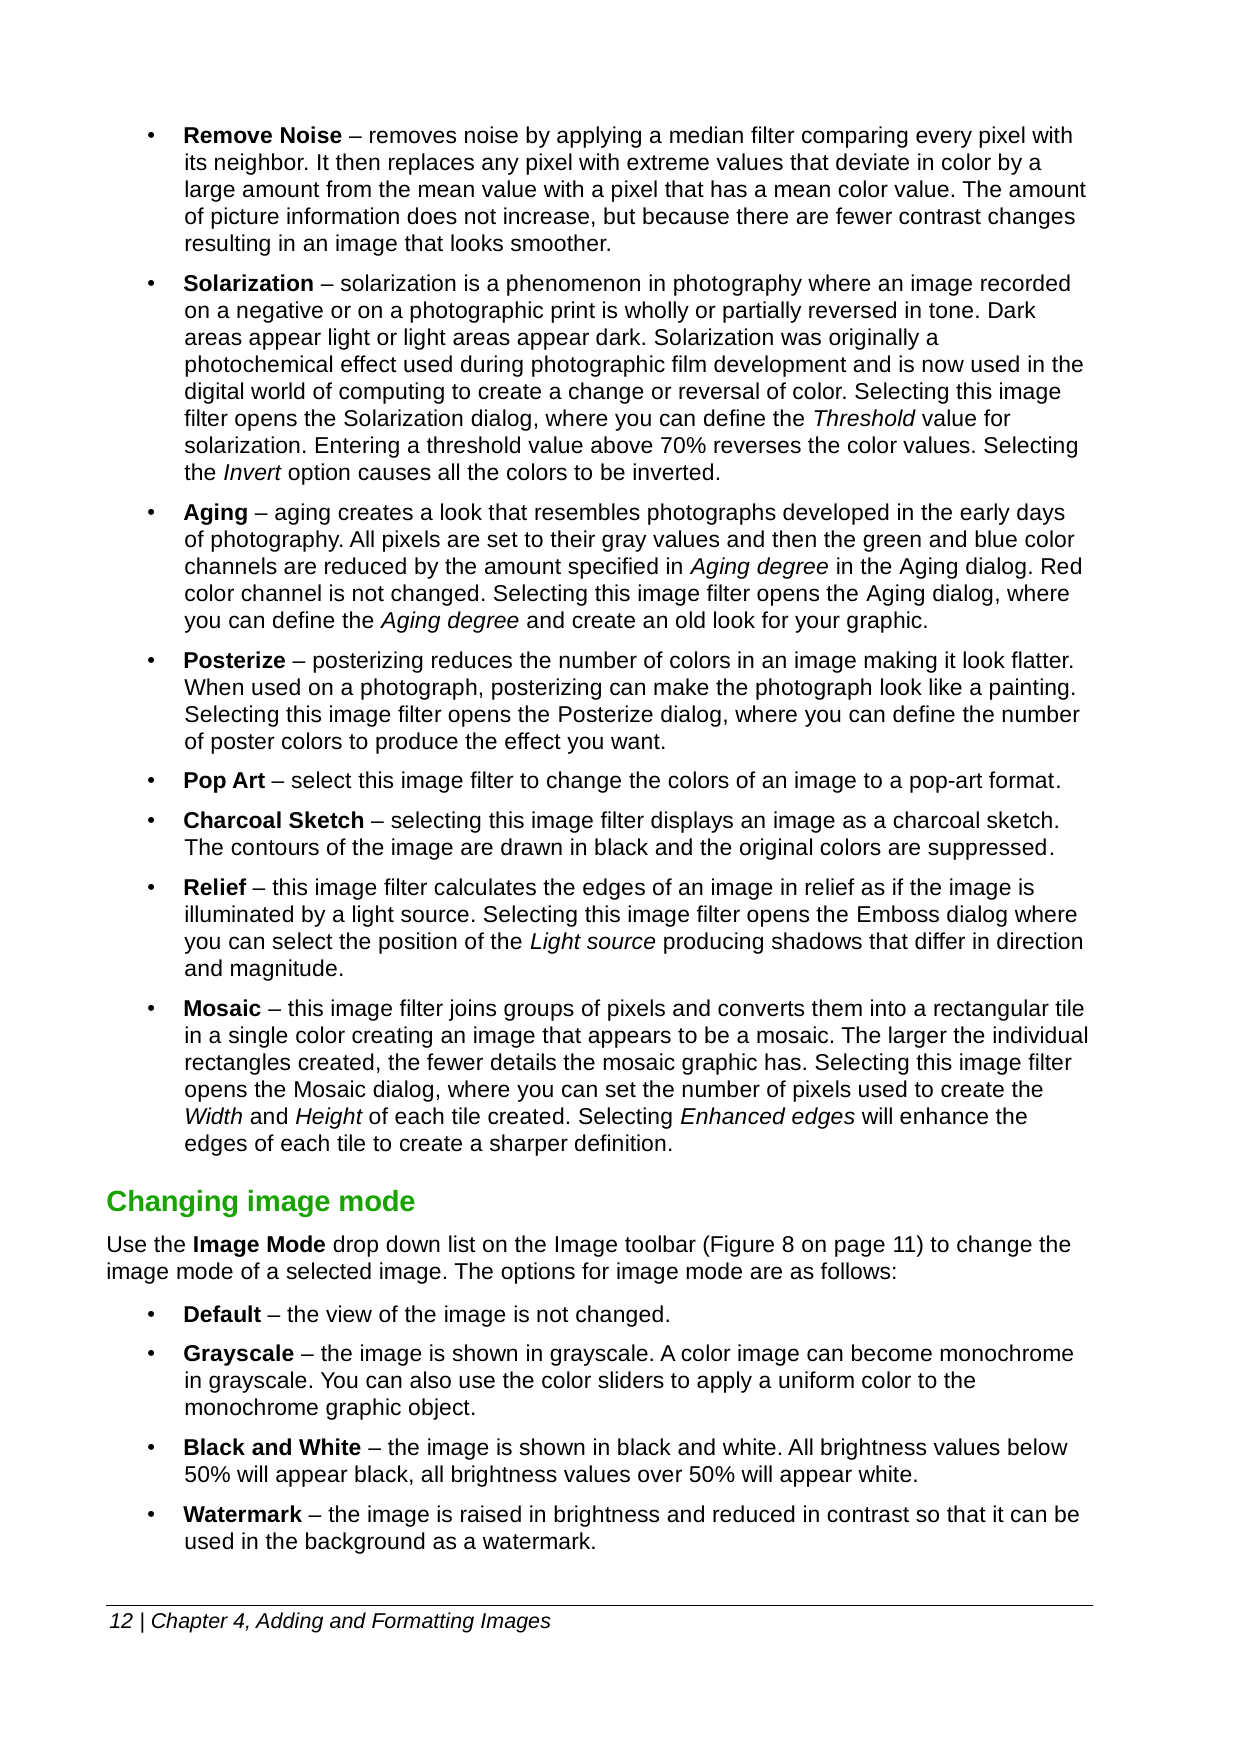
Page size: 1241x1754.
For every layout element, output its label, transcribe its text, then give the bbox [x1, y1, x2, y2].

list Charcoal Sketch – selecting this image filter displays an image as a charcoal sketch. The contours of the image are drawn in black and the original colors are suppressed. [144, 803, 1093, 861]
list Relief – this image filter calculates the edges of an image in relief as if the image is illuminated by a light source. Selecting this image filter opens the Emboss dialog where you can select the position of the Light source producing shadows that differ in direction and magnitude. [144, 870, 1093, 981]
list Aging – aging creates a look that resembles photographs developed in the early days of photography. All pixels are set to their gray values and then the green and blue color channels are reduced by the amount specified in Aging degree in the Aging dialog. Red color channel is not changed. Selecting this image filter opens the Aging dialog, where you can define the Aging degree and create an old look for your graphic. [144, 495, 1093, 633]
list Remove Noise – removes noise by applying a median filter comparing every pixel with its neighbor. It then replaces any pixel with extreme values that deviate in color by a large amount from the mean value with a pixel that has a mean color value. The amount of picture information does not increase, but because there are fewer contrast changes resulting in an image that looks smoother. [144, 118, 1093, 256]
list Pop Art – select this image filter to change the colors of an image to a pop-art format. [144, 764, 1093, 794]
list Solarization – solarization is a phenomenon in photography where an image recorded on a negative or on a photographic print is wholly or partially reversed in tone. Dark areas appear light or light areas appear dark. Solarization was originally a photochemical effect used during photographic film development and is now used in the digital world of computing to create a change or reversal of color. Selecting this image filter opens the Solarization dialog, where you can define the Threshold value for solarization. Entering a threshold value above 70% reverses the color values. Selecting the Invert option causes all the colors to be inverted. [144, 266, 1093, 486]
list Posterize – posterizing reduces the number of colors in an image making it look flatter. When used on a photograph, posterizing can make the photograph look like a painting. Selecting this image filter opens the Posterize dialog, where you can define the number of poster colors to produce the effect you want. [144, 643, 1093, 754]
subtitle Changing image mode [106, 1184, 1093, 1218]
list Mosaic – this image filter joins groups of pixels and converts them into a rectangular tile in a single color creating an image that appears to be a mosaic. The larger the individual rectangles created, the fewer details the mosaic graphic has. Selecting this image filter opens the Mosaic dialog, where you can set the number of pixels used to create the Width and Height of each tile created. Selecting Enhanced edges will enhance the edges of each tile to create a sharper definition. [144, 991, 1093, 1159]
list Default – the view of the image is not changed. [144, 1297, 1093, 1327]
text Use the Image Mode drop down list on the Image toolbar (Figure 8 on page 10) to change the image mode of a selected image. The options for image mode are as follows: [106, 1230, 1093, 1284]
list Watermark – the image is raised in brightness and reduced in contrast so that it can be used in the background as a watermark. [144, 1497, 1093, 1557]
list Black and White – the image is shown in black and white. All brightness values below 50% will appear black, all brightness values over 50% will appear white. [144, 1430, 1093, 1487]
list Grayscale – the image is shown in grayscale. A color image can become monochrome in grayscale. You can also use the color sliders to apply a uniform color to the monochrome graphic object. [144, 1337, 1093, 1421]
